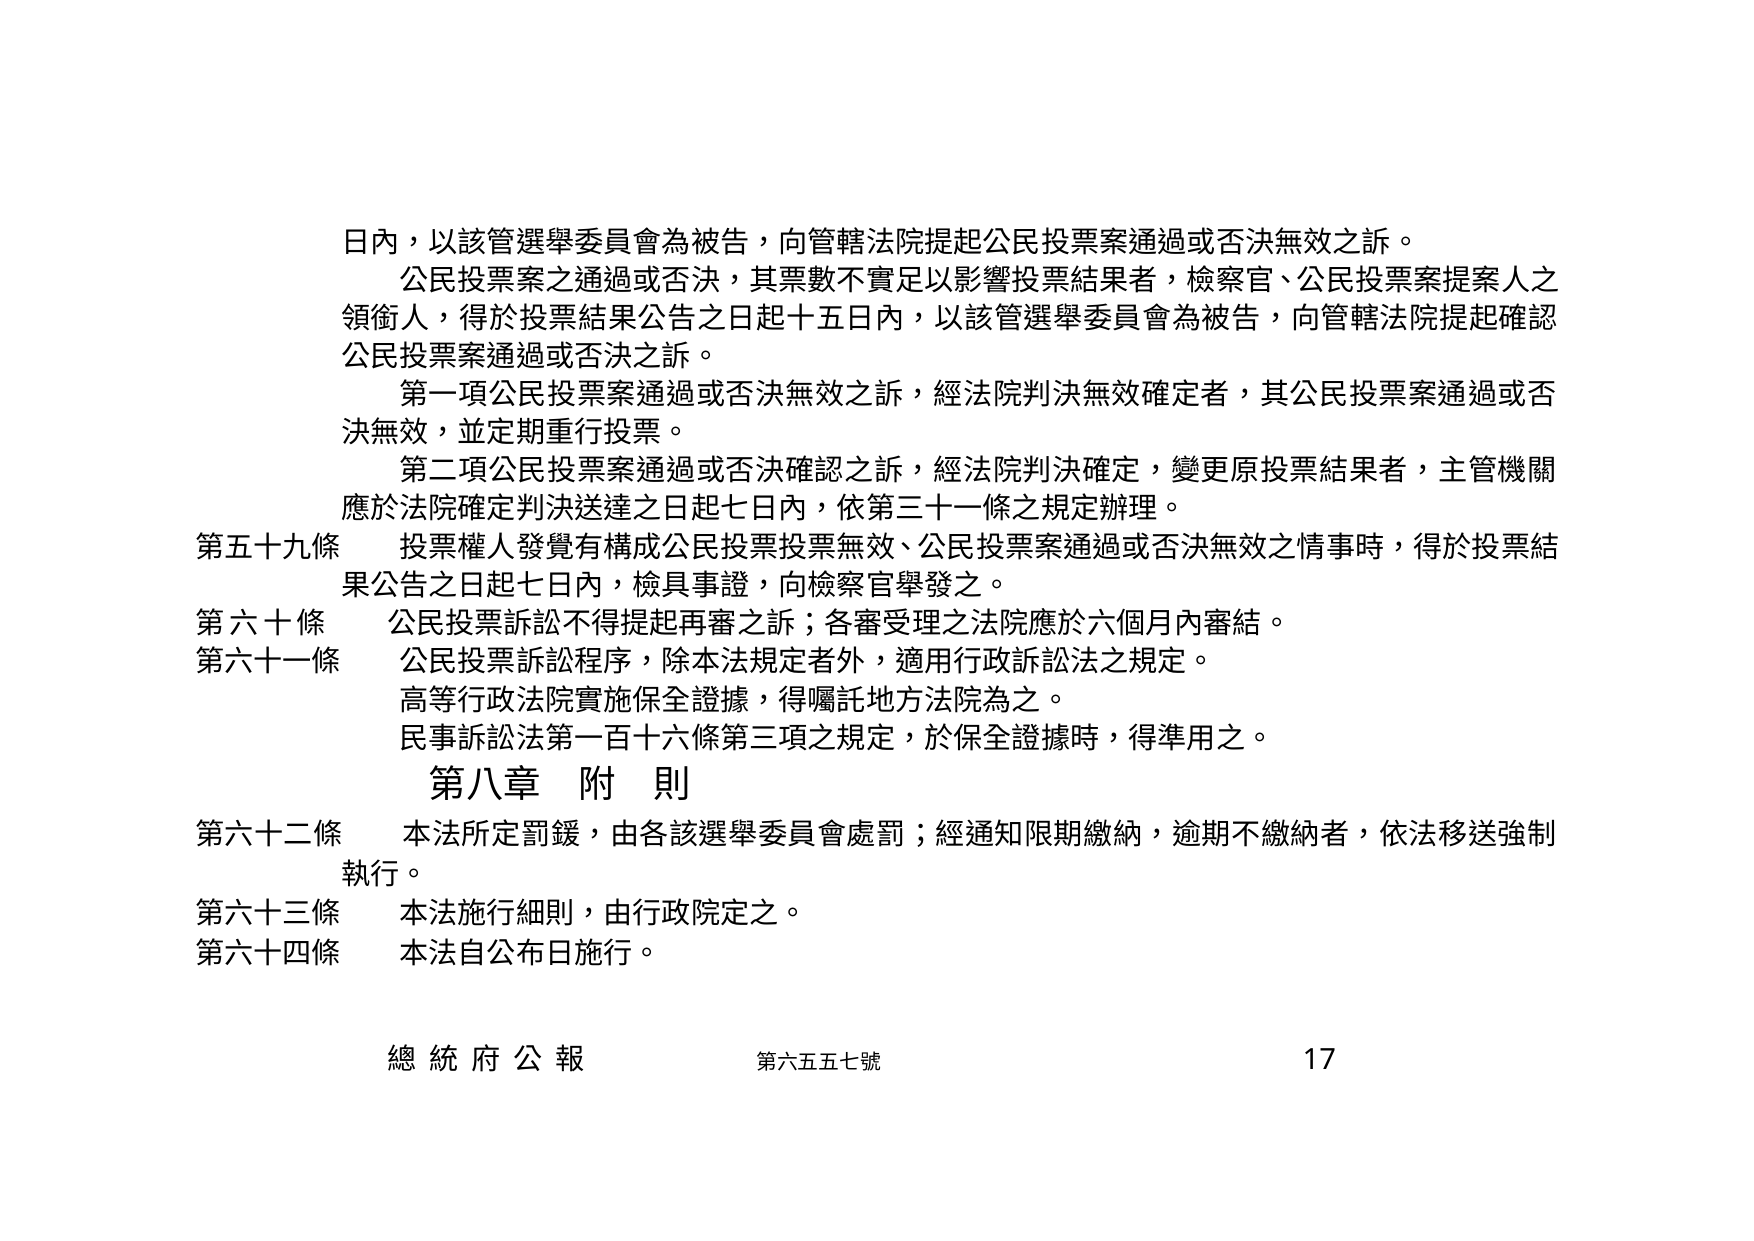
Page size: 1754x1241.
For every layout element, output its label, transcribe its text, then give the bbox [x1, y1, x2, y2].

text 第六十三條 本法施行細則，由行政院定之。 [195, 892, 1559, 932]
text 高等行政法院實施保全證據，得囑託地方法院為之。 [341, 679, 1559, 718]
text 第二項公民投票案通過或否決確認之訴，經法院判決確定，變更原投票結果者，主管機關應於法院確定判決送達之日起七日內，依第三十一條之規定辦理。 [341, 450, 1559, 527]
text 第八章 附 則 [428, 764, 1559, 805]
text 第六十條 公民投票訴訟不得提起再審之訴；各審受理之法院應於六個月內審結。 [195, 603, 1559, 641]
text 第六十四條 本法自公布日施行。 [195, 932, 1559, 971]
text 第一項公民投票案通過或否決無效之訴，經法院判決無效確定者，其公民投票案通過或否決無效，並定期重行投票。 [341, 374, 1559, 450]
text 日內，以該管選舉委員會為被告，向管轄法院提起公民投票案通過或否決無效之訴。 [195, 222, 1559, 260]
text 第六十二條 本法所定罰鍰，由各該選舉委員會處罰；經通知限期繳納，逾期不繳納者，依法移送強制執行。 [195, 813, 1559, 892]
text 民事訴訟法第一百十六條第三項之規定，於保全證據時，得準用之。 [341, 718, 1559, 756]
text 公民投票案之通過或否決，其票數不實足以影響投票結果者，檢察官、公民投票案提案人之領銜人，得於投票結果公告之日起十五日內，以該管選舉委員會為被告，向管轄法院提起確認公民投票案通過或否決之訴。 [341, 260, 1559, 374]
text 第五十九條 投票權人發覺有構成公民投票投票無效、公民投票案通過或否決無效之情事時，得於投票結果公告之日起七日內，檢具事證，向檢察官舉發之。 [195, 527, 1559, 603]
text 第六十一條 公民投票訴訟程序，除本法規定者外，適用行政訴訟法之規定。 [195, 641, 1559, 679]
